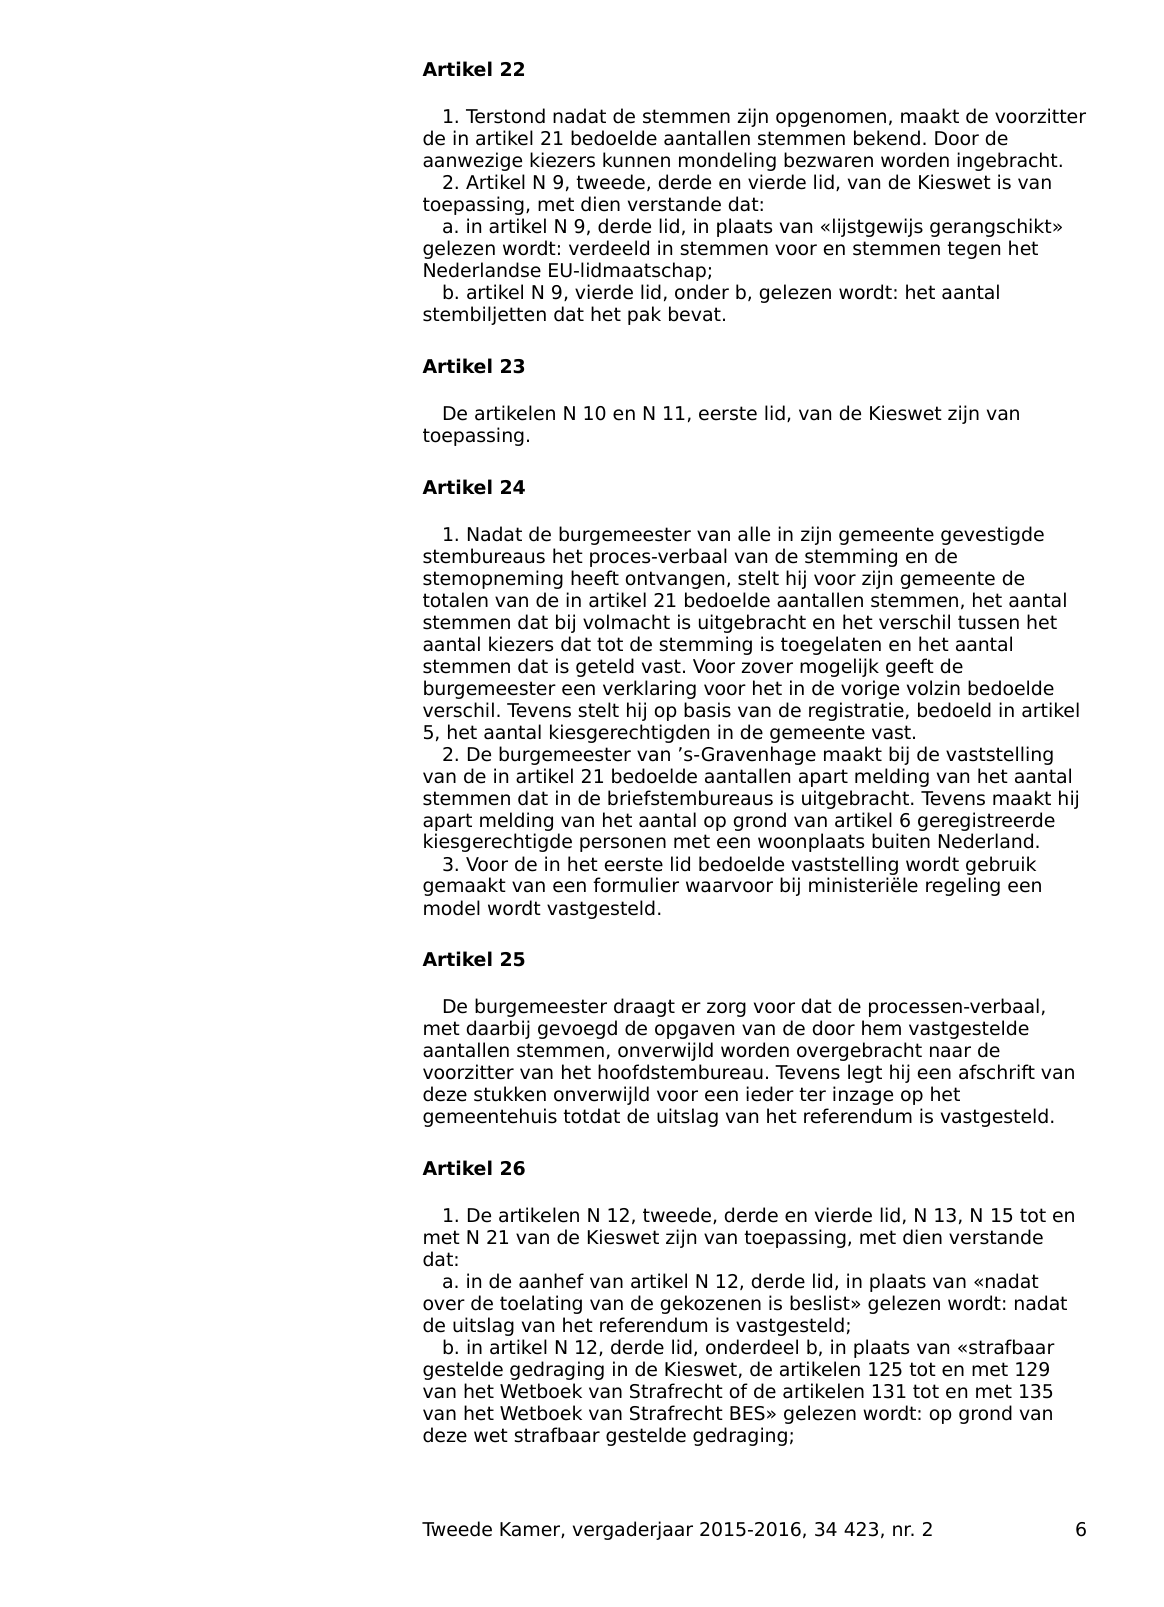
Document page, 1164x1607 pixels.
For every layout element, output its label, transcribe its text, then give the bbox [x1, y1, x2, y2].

text b. artikel N 9, vierde lid, onder b, gelezen wordt: het aantal stembiljetten dat het pak bevat. [422, 282, 1087, 326]
text 2. Artikel N 9, tweede, derde en vierde lid, van de Kieswet is van toepassing, met dien verstande dat: [422, 172, 1087, 216]
subtitle Artikel 26 [422, 1158, 1087, 1180]
subtitle Artikel 23 [422, 356, 1087, 378]
text 1. De artikelen N 12, tweede, derde en vierde lid, N 13, N 15 tot en met N 21 van de Kieswet zijn van toepassing, met dien verstande dat: [422, 1205, 1087, 1271]
text b. in artikel N 12, derde lid, onderdeel b, in plaats van «strafbaar gestelde gedraging in de Kieswet, de artikelen 125 tot en met 129 van het Wetboek van Strafrecht of de artikelen 131 tot en met 135 van het Wetboek van Strafrecht BES» gelezen wordt: op grond van deze wet strafbaar gestelde gedraging; [422, 1337, 1087, 1447]
text De burgemeester draagt er zorg voor dat de processen-verbaal, met daarbij gevoegd de opgaven van de door hem vastgestelde aantallen stemmen, onverwijld worden overgebracht naar de voorzitter van het hoofdstembureau. Tevens legt hij een afschrift van deze stukken onverwijld voor een ieder ter inzage op het gemeentehuis totdat de uitslag van het referendum is vastgesteld. [422, 996, 1087, 1128]
text a. in de aanhef van artikel N 12, derde lid, in plaats van «nadat over de toelating van de gekozenen is beslist» gelezen wordt: nadat de uitslag van het referendum is vastgesteld; [422, 1271, 1087, 1337]
subtitle Artikel 25 [422, 949, 1087, 971]
text 1. Terstond nadat de stemmen zijn opgenomen, maakt de voorzitter de in artikel 21 bedoelde aantallen stemmen bekend. Door de aanwezige kiezers kunnen mondeling bezwaren worden ingebracht. [422, 106, 1087, 172]
text 2. De burgemeester van ’s-Gravenhage maakt bij de vaststelling van de in artikel 21 bedoelde aantallen apart melding van het aantal stemmen dat in de briefstembureaus is uitgebracht. Tevens maakt hij apart melding van het aantal op grond van artikel 6 geregistreerde kiesgerechtigde personen met een woonplaats buiten Nederland. [422, 743, 1087, 853]
text 3. Voor de in het eerste lid bedoelde vaststelling wordt gebruik gemaakt van een formulier waarvoor bij ministeriële regeling een model wordt vastgesteld. [422, 853, 1087, 919]
subtitle Artikel 24 [422, 477, 1087, 499]
text 1. Nadat de burgemeester van alle in zijn gemeente gevestigde stembureaus het proces-verbaal van de stemming en de stemopneming heeft ontvangen, stelt hij voor zijn gemeente de totalen van de in artikel 21 bedoelde aantallen stemmen, het aantal stemmen dat bij volmacht is uitgebracht en het verschil tussen het aantal kiezers dat tot de stemming is toegelaten en het aantal stemmen dat is geteld vast. Voor zover mogelijk geeft de burgemeester een verklaring voor het in de vorige volzin bedoelde verschil. Tevens stelt hij op basis van de registratie, bedoeld in artikel 5, het aantal kiesgerechtigden in de gemeente vast. [422, 524, 1087, 743]
text De artikelen N 10 en N 11, eerste lid, van de Kieswet zijn van toepassing. [422, 403, 1087, 447]
text a. in artikel N 9, derde lid, in plaats van «lijstgewijs gerangschikt» gelezen wordt: verdeeld in stemmen voor en stemmen tegen het Nederlandse EU-lidmaatschap; [422, 216, 1087, 282]
subtitle Artikel 22 [422, 59, 1087, 81]
